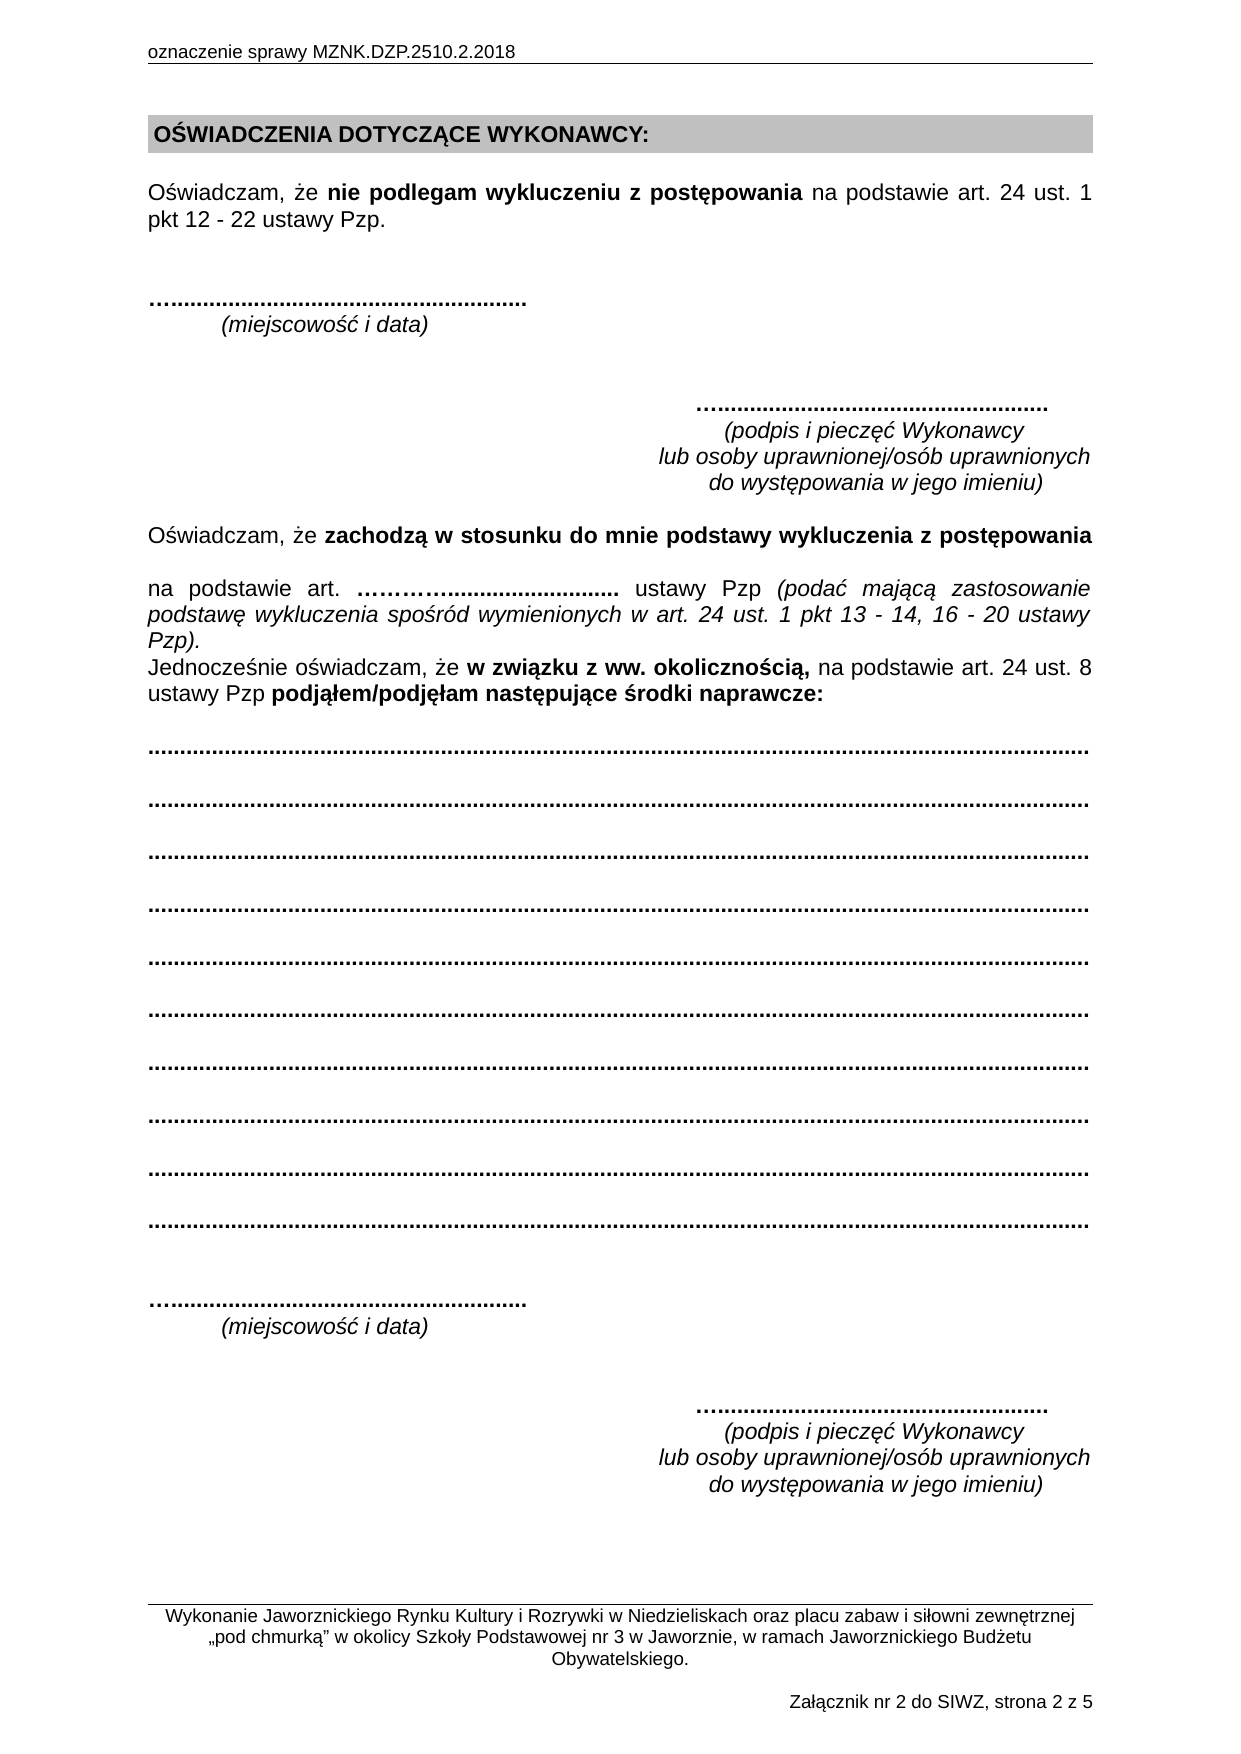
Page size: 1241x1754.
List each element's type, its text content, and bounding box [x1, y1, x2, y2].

text Oświadczam, że nie podlegam wykluczeniu z postępowania na podstawie art. 24 ust. 1 pkt 12 - 22 ustawy Pzp. [148, 179, 1093, 232]
text .................................................................................................................................................... [148, 786, 1093, 812]
text .................................................................................................................................................... [148, 1207, 1093, 1233]
text .................................................................................................................................................... [148, 733, 1093, 759]
text .................................................................................................................................................... [148, 1049, 1093, 1075]
text (miejscowość i data) [221, 1313, 1093, 1339]
text Oświadczam, że zachodzą w stosunku do mnie podstawy wykluczenia z postępowania [148, 522, 1093, 575]
text .................................................................................................................................................... [148, 1154, 1093, 1181]
text do występowania w jego imieniu) [708, 469, 1093, 496]
text Jednocześnie oświadczam, że w związku z ww. okolicznością, na podstawie art. 24 ust. 8 ustawy Pzp podjąłem/podjęłam następujące środki naprawcze: [148, 654, 1093, 706]
text lub osoby uprawnionej/osób uprawnionych [148, 443, 1093, 469]
text (podpis i pieczęć Wykonawcy [724, 1418, 1093, 1444]
text …........................................................ [148, 1286, 1093, 1313]
text ….................................................... [694, 390, 1093, 417]
text .................................................................................................................................................... [148, 1102, 1093, 1128]
text .................................................................................................................................................... [148, 996, 1093, 1023]
table_header OŚWIADCZENIA DOTYCZĄCE WYKONAWCY: [148, 115, 1093, 153]
text lub osoby uprawnionej/osób uprawnionych [148, 1444, 1093, 1471]
text na podstawie art. …………........................... ustawy Pzp (podać mającą zastosowanie podstawę wykluczenia spośród wymienionych w art. 24 ust. 1 pkt 13 - 14, 16 - 20 ustawy Pzp). [148, 575, 1093, 654]
text (podpis i pieczęć Wykonawcy [724, 417, 1093, 443]
text (miejscowość i data) [221, 311, 1093, 337]
text do występowania w jego imieniu) [708, 1471, 1093, 1497]
text .................................................................................................................................................... [148, 891, 1093, 917]
text ….................................................... [694, 1392, 1093, 1418]
text …........................................................ [148, 285, 1093, 311]
text .................................................................................................................................................... [148, 838, 1093, 864]
text .................................................................................................................................................... [148, 944, 1093, 970]
